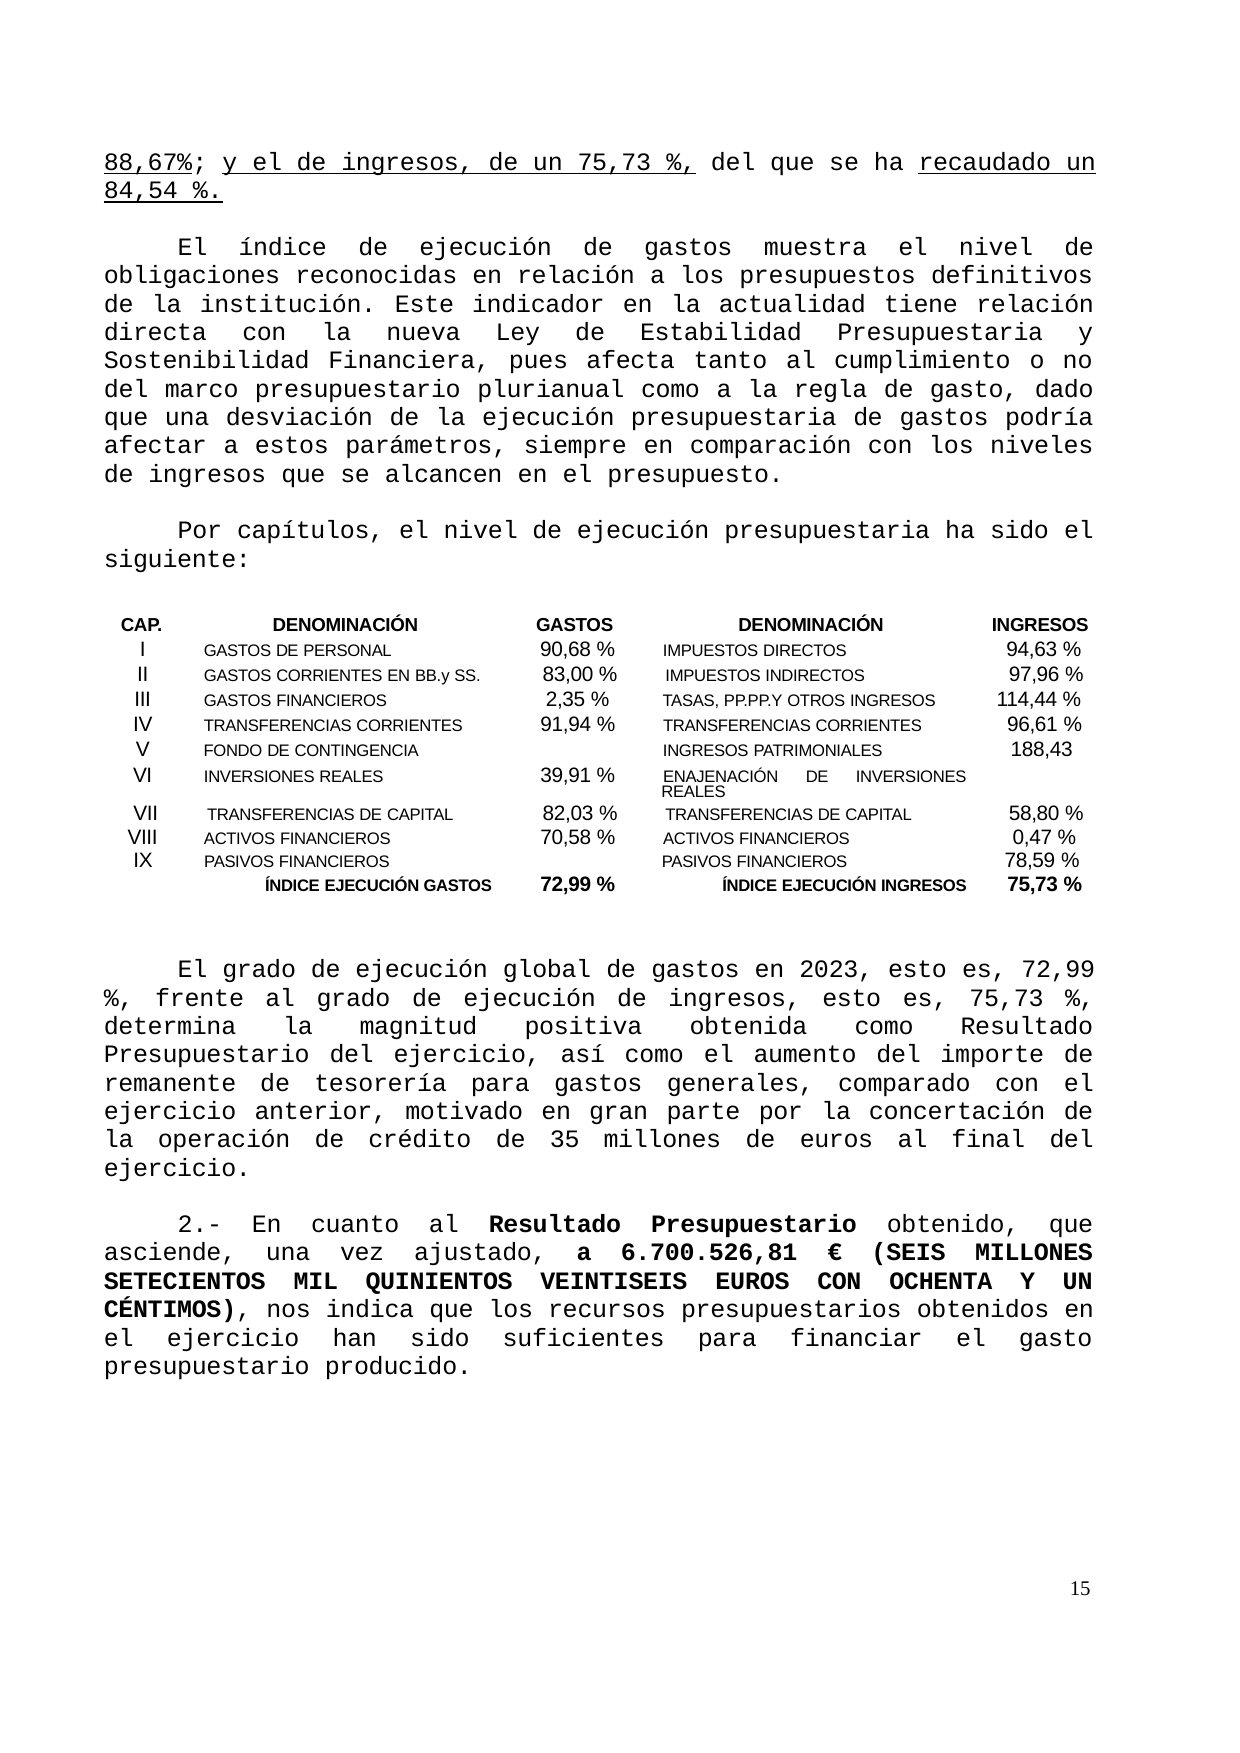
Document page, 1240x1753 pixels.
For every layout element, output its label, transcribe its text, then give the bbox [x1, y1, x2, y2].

text CAP. DENOMINACIÓN GASTOS DENOMINACIÓN INGRESOS I GASTOS DE PERSONAL 90,68 % IMPUESTOS DIRECTOS 94,63 % II GASTOS CORRIENTES EN BB.y SS. 83,00 % IMPUESTOS INDIRECTOS 97,96 % III GASTOS FINANCIEROS 2,35 % TASAS, PP.PP.Y OTROS INGRESOS 114,44 % IV TRANSFERENCIAS CORRIENTES 91,94 % TRANSFERENCIAS CORRIENTES 96,61 % V FONDO DE CONTINGENCIA INGRESOS PATRIMONIALES 188,43 [121, 611, 1229, 761]
text Por capítulos, el nivel de ejecución presupuestaria ha sido el siguiente: [103, 516, 1229, 573]
text El grado de ejecución global de gastos en 2023, esto es, 72,99 %, frente al grado de ejecución de ingresos, esto es, 75,73 %, determina la magnitud positiva obtenida como Resultado Presupuestario del ejercicio, así como el aumento del importe de remanente de tesorería para gastos generales, comparado con el ejercicio anterior, motivado en gran parte por la concertación de la operación de crédito de 35 millones de euros al final del ejercicio. [103, 955, 1229, 1182]
text VII TRANSFERENCIAS DE CAPITAL 82,03 % TRANSFERENCIAS DE CAPITAL 58,80 % VIII ACTIVOS FINANCIEROS 70,58 % ACTIVOS FINANCIEROS 0,47 % IX PASIVOS FINANCIEROS PASIVOS FINANCIEROS 78,59 % ÍNDICE EJECUCIÓN GASTOS 72,99 % ÍNDICE EJECUCIÓN INGRESOS 75,73 % [127, 802, 1229, 896]
text 15 [1069, 1576, 1229, 1600]
text VI INVERSIONES REALES 39,91 % ENAJENACIÓN DE INVERSIONES REALES [133, 770, 1229, 801]
text El índice de ejecución de gastos muestra el nivel de obligaciones reconocidas en relación a los presupuestos definitivos de la institución. Este indicador en la actualidad tiene relación directa con la nueva Ley de Estabilidad Presupuestaria y Sostenibilidad Financiera, pues afecta tanto al cumplimiento o no del marco presupuestario plurianual como a la regla de gasto, dado que una desviación de la ejecución presupuestaria de gastos podría afectar a estos parámetros, siempre en comparación con los niveles de ingresos que se alcancen en el presupuesto. [103, 233, 1229, 488]
text 2.- En cuanto al Resultado Presupuestario obtenido, que asciende, una vez ajustado, a 6.700.526,81 € (SEIS MILLONES SETECIENTOS MIL QUINIENTOS VEINTISEIS EUROS CON OCHENTA Y UN CÉNTIMOS), nos indica que los recursos presupuestarios obtenidos en el ejercicio han sido suficientes para financiar el gasto presupuestario producido. [103, 1209, 1229, 1380]
text 88,67%; y el de ingresos, de un 75,73 %, del que se ha recaudado un 84,54 %. [103, 148, 1229, 204]
